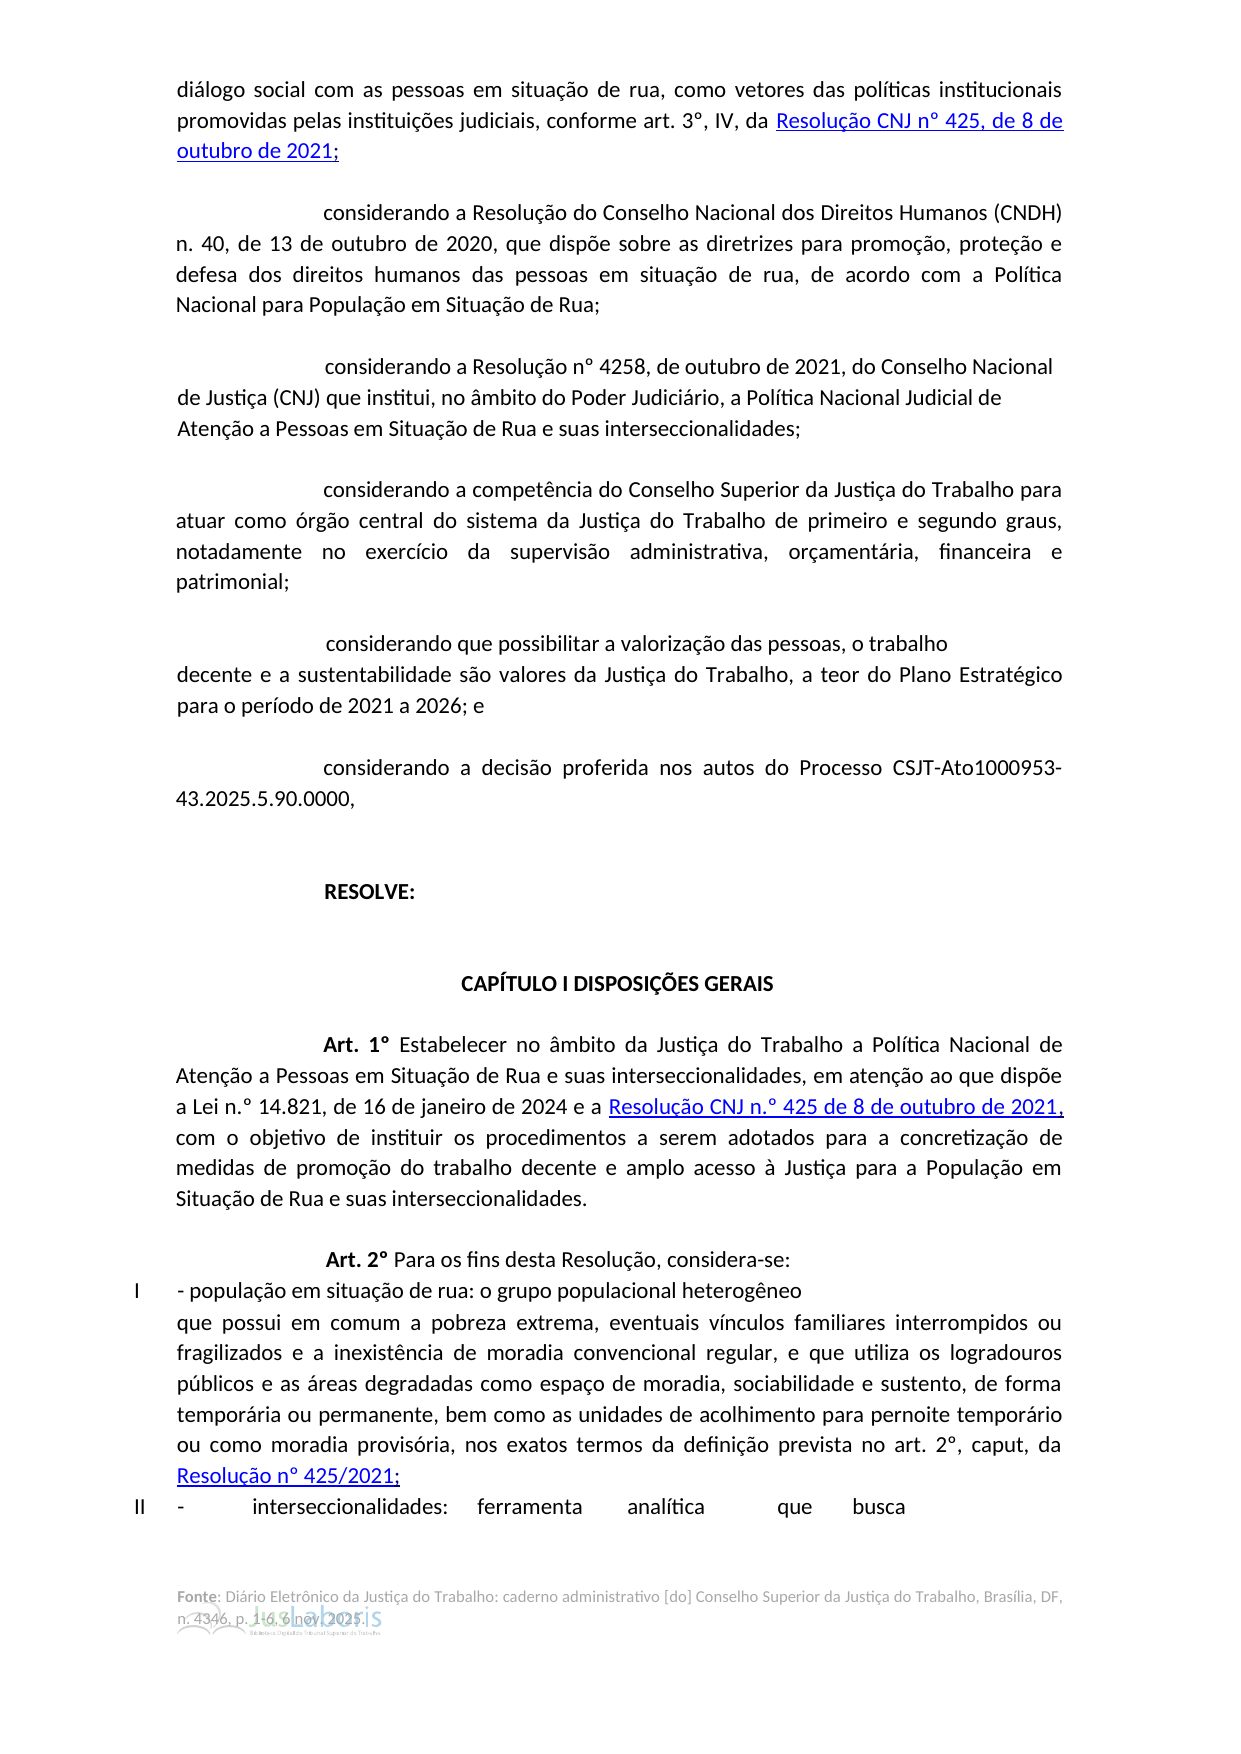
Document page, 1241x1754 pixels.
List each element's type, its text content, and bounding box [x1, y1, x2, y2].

text considerando a competência do Conselho Superior da Justiça do Trabalho para atuar como órgão central do sistema da Justiça do Trabalho de primeiro e segundo graus, notadamente no exercício da supervisão administrativa, orçamentária, financeira e patrimonial; [176, 475, 1064, 596]
subtitle CAPÍTULO I DISPOSIÇÕES GERAIS [177, 969, 1063, 997]
text considerando a Resolução do Conselho Nacional dos Direitos Humanos (CNDH) n. 40, de 13 de outubro de 2020, que dispõe sobre as diretrizes para promoção, proteção e defesa dos direitos humanos das pessoas em situação de rua, de acordo com a Política Nacional para População em Situação de Rua; [176, 198, 1064, 318]
text diálogo social com as pessoas em situação de rua, como vetores das políticas institucionais promovidas pelas instituições judiciais, conforme art. 3º, IV, da Resolução CNJ nº 425, de 8 de outubro de 2021; [177, 75, 1064, 164]
text considerando a Resolução nº 4258, de outubro de 2021, do Conselho Nacional de Justiça (CNJ) que institui, no âmbito do Poder Judiciário, a Política Nacional Judicial de Atenção a Pessoas em Situação de Rua e suas interseccionalidades; [177, 352, 1064, 442]
list - população em situação de rua: o grupo populacional heterogêneo [134, 1276, 1064, 1304]
text considerando que possibilitar a valorização das pessoas, o trabalho [326, 629, 1064, 657]
text RESOLVE: [324, 877, 1064, 905]
text que possui em comum a pobreza extrema, eventuais vínculos familiares interrompidos ou fragilizados e a inexistência de moradia convencional regular, e que utiliza os logradouros públicos e as áreas degradadas como espaço de moradia, sociabilidade e sustento, de forma temporária ou permanente, bem como as unidades de acolhimento para pernoite temporário ou como moradia provisória, nos exatos termos da definição prevista no art. 2º, caput, da Resolução nº 425/2021; [177, 1308, 1064, 1489]
text Art. 2º Para os fins desta Resolução, considera-se: [326, 1245, 1064, 1273]
text decente e a sustentabilidade são valores da Justiça do Trabalho, a teor do Plano Estratégico para o período de 2021 a 2026; e [177, 660, 1064, 719]
text Art. 1º Estabelecer no âmbito da Justiça do Trabalho a Política Nacional de Atenção a Pessoas em Situação de Rua e suas interseccionalidades, em atenção ao que dispõe a Lei n.º 14.821, de 16 de janeiro de 2024 e a Resolução CNJ n.º 425 de 8 de outubro de 2021, com o objetivo de instituir os procedimentos a serem adotados para a concretização de medidas de promoção do trabalho decente e amplo acesso à Justiça para a População em Situação de Rua e suas interseccionalidades. [176, 1031, 1064, 1212]
text considerando a decisão proferida nos autos do Processo CSJT-Ato1000953-43.2025.5.90.0000, [176, 753, 1064, 812]
list - interseccionalidades: ferramenta analítica que busca [134, 1492, 1064, 1520]
